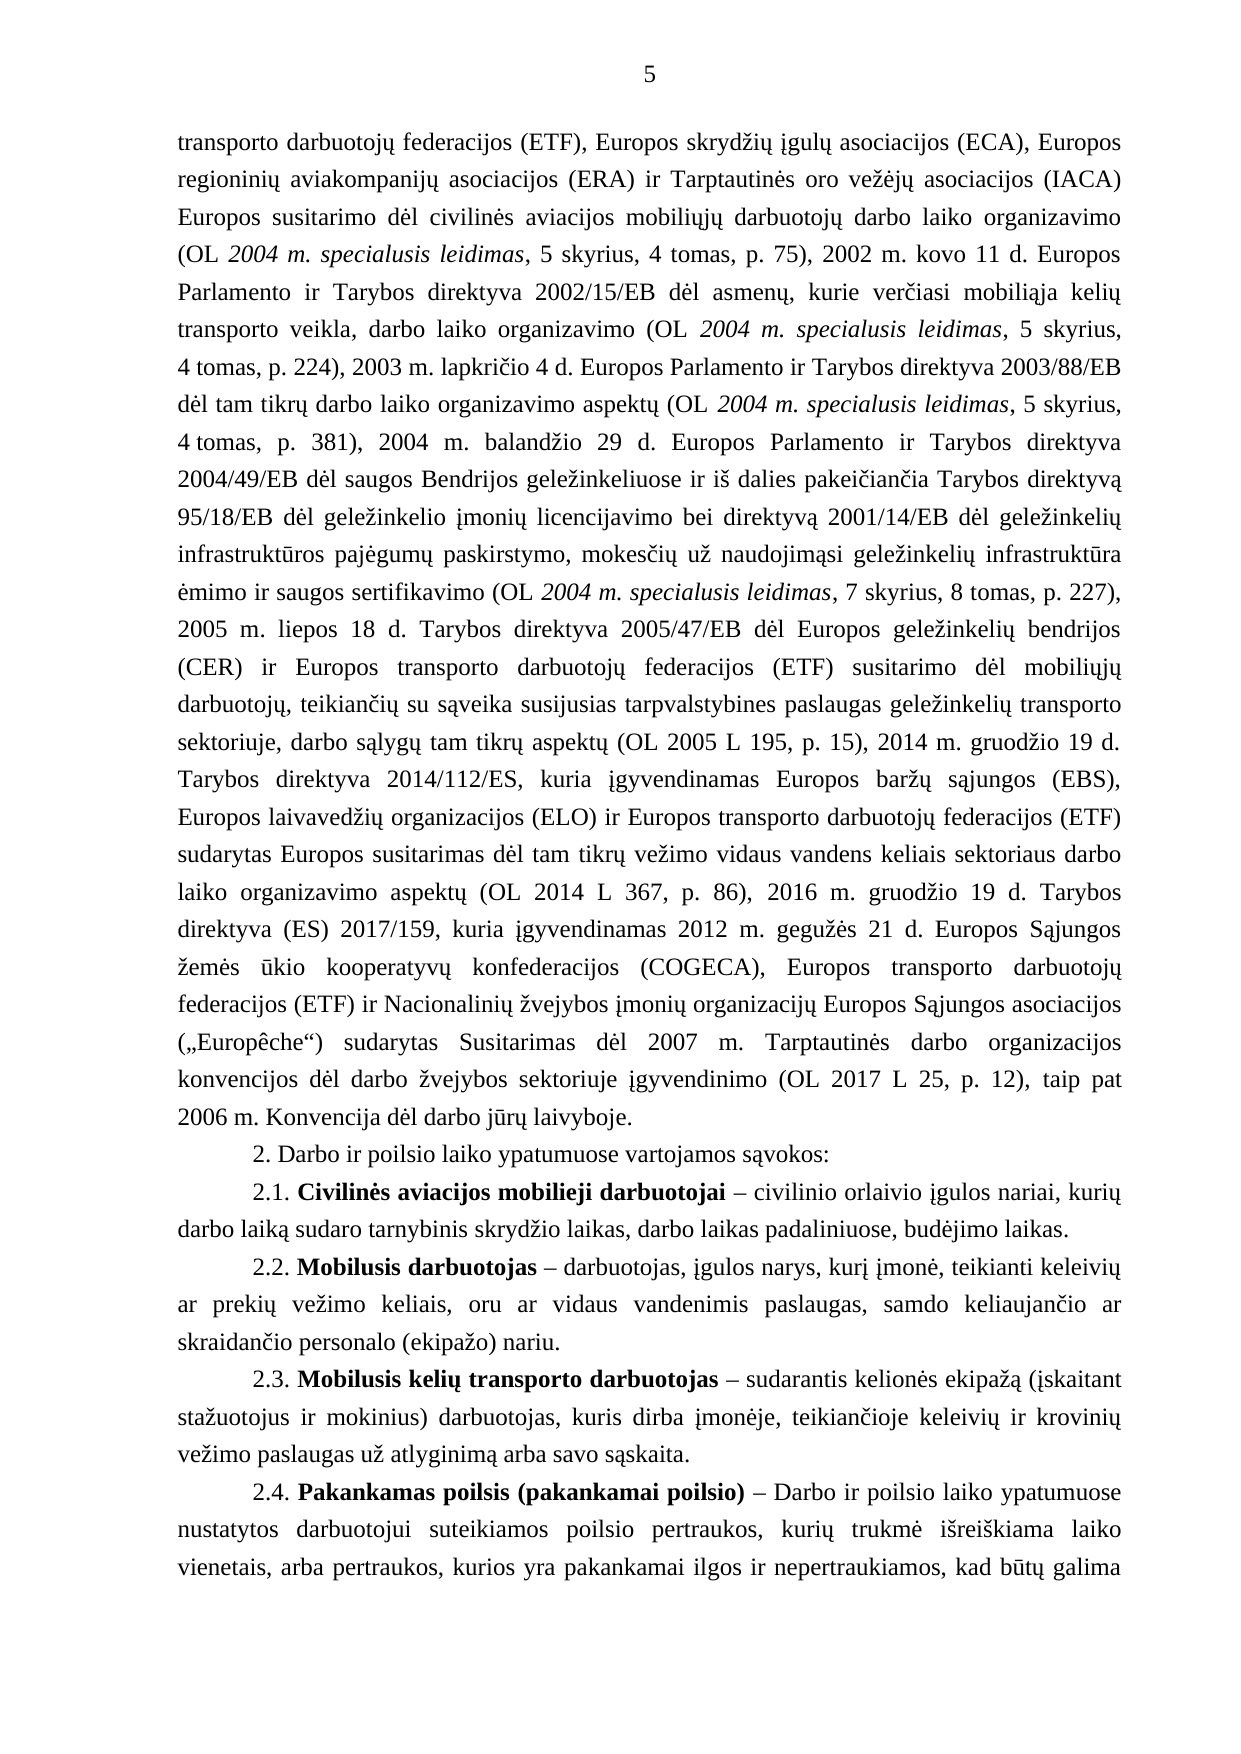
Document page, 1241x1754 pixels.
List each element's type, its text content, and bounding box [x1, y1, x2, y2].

text 2.3. Mobilusis kelių transporto darbuotojas – sudarantis kelionės ekipažą (įskaitant stažuotojus ir mokinius) darbuotojas, kuris dirba įmonėje, teikiančioje keleivių ir krovinių vežimo paslaugas už atlyginimą arba savo sąskaita. [177, 1356, 1122, 1468]
text 2.1. Civilinės aviacijos mobilieji darbuotojai – civilinio orlaivio įgulos nariai, kurių darbo laiką sudaro tarnybinis skrydžio laikas, darbo laikas padaliniuose, budėjimo laikas. [177, 1168, 1122, 1243]
text 2.2. Mobilusis darbuotojas – darbuotojas, įgulos narys, kurį įmonė, teikianti keleivių ar prekių vežimo keliais, oru ar vidaus vandenimis paslaugas, samdo keliaujančio ar skraidančio personalo (ekipažo) nariu. [177, 1243, 1122, 1356]
text 2.4. Pakankamas poilsis (pakankamai poilsio) – Darbo ir poilsio laiko ypatumuose nustatytos darbuotojui suteikiamos poilsio pertraukos, kurių trukmė išreiškiama laiko vienetais, arba pertraukos, kurios yra pakankamai ilgos ir nepertraukiamos, kad būtų galima [177, 1468, 1122, 1581]
text transporto darbuotojų federacijos (ETF), Europos skrydžių įgulų asociacijos (ECA), Europos regioninių aviakompanijų asociacijos (ERA) ir Tarptautinės oro vežėjų asociacijos (IACA) Europos susitarimo dėl civilinės aviacijos mobiliųjų darbuotojų darbo laiko organizavimo (OL 2004 m. specialusis leidimas, 5 skyrius, 4 tomas, p. 75), 2002 m. kovo 11 d. Europos Parlamento ir Tarybos direktyva 2002/15/EB dėl asmenų, kurie verčiasi mobiliąja kelių transporto veikla, darbo laiko organizavimo (OL 2004 m. specialusis leidimas, 5 skyrius, 4 tomas, p. 224), 2003 m. lapkričio 4 d. Europos Parlamento ir Tarybos direktyva 2003/88/EB dėl tam tikrų darbo laiko organizavimo aspektų (OL 2004 m. specialusis leidimas, 5 skyrius, 4 tomas, p. 381), 2004 m. balandžio 29 d. Europos Parlamento ir Tarybos direktyva 2004/49/EB dėl saugos Bendrijos geležinkeliuose ir iš dalies pakeičiančia Tarybos direktyvą 95/18/EB dėl geležinkelio įmonių licencijavimo bei direktyvą 2001/14/EB dėl geležinkelių infrastruktūros pajėgumų paskirstymo, mokesčių už naudojimąsi geležinkelių infrastruktūra ėmimo ir saugos sertifikavimo (OL 2004 m. specialusis leidimas, 7 skyrius, 8 tomas, p. 227), 2005 m. liepos 18 d. Tarybos direktyva 2005/47/EB dėl Europos geležinkelių bendrijos (CER) ir Europos transporto darbuotojų federacijos (ETF) susitarimo dėl mobiliųjų darbuotojų, teikiančių su sąveika susijusias tarpvalstybines paslaugas geležinkelių transporto sektoriuje, darbo sąlygų tam tikrų aspektų (OL 2005 L 195, p. 15), 2014 m. gruodžio 19 d. Tarybos direktyva 2014/112/ES, kuria įgyvendinamas Europos baržų sąjungos (EBS), Europos laivavedžių organizacijos (ELO) ir Europos transporto darbuotojų federacijos (ETF) sudarytas Europos susitarimas dėl tam tikrų vežimo vidaus vandens keliais sektoriaus darbo laiko organizavimo aspektų (OL 2014 L 367, p. 86), 2016 m. gruodžio 19 d. Tarybos direktyva (ES) 2017/159, kuria įgyvendinamas 2012 m. gegužės 21 d. Europos Sąjungos žemės ūkio kooperatyvų konfederacijos (COGECA), Europos transporto darbuotojų federacijos (ETF) ir Nacionalinių žvejybos įmonių organizacijų Europos Sąjungos asociacijos („Europêche“) sudarytas Susitarimas dėl 2007 m. Tarptautinės darbo organizacijos konvencijos dėl darbo žvejybos sektoriuje įgyvendinimo (OL 2017 L 25, p. 12), taip pat 2006 m. Konvencija dėl darbo jūrų laivyboje. [177, 118, 1122, 1131]
text 2. Darbo ir poilsio laiko ypatumuose vartojamos sąvokos: [177, 1131, 1122, 1168]
